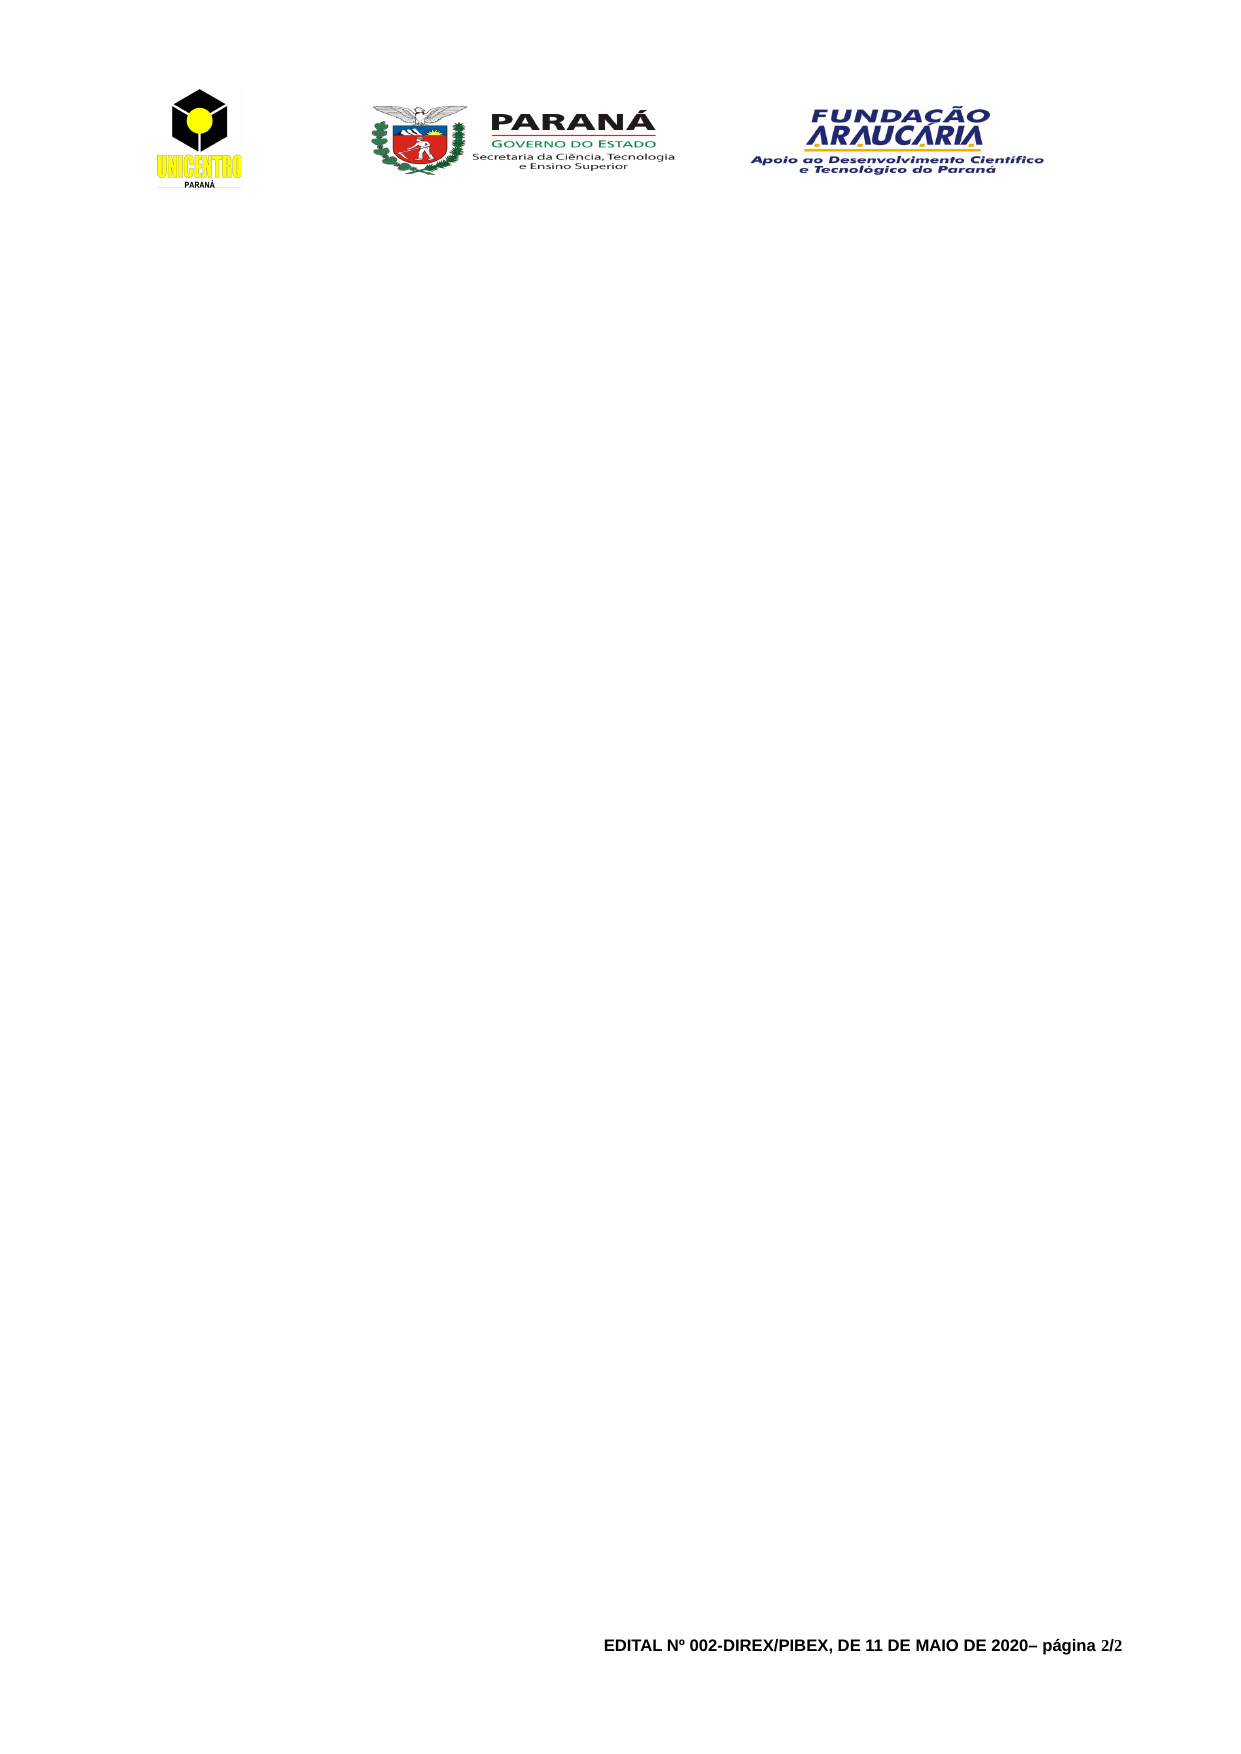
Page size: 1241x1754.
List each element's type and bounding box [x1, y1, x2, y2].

picture [341, 75, 1079, 203]
picture [157, 89, 242, 188]
